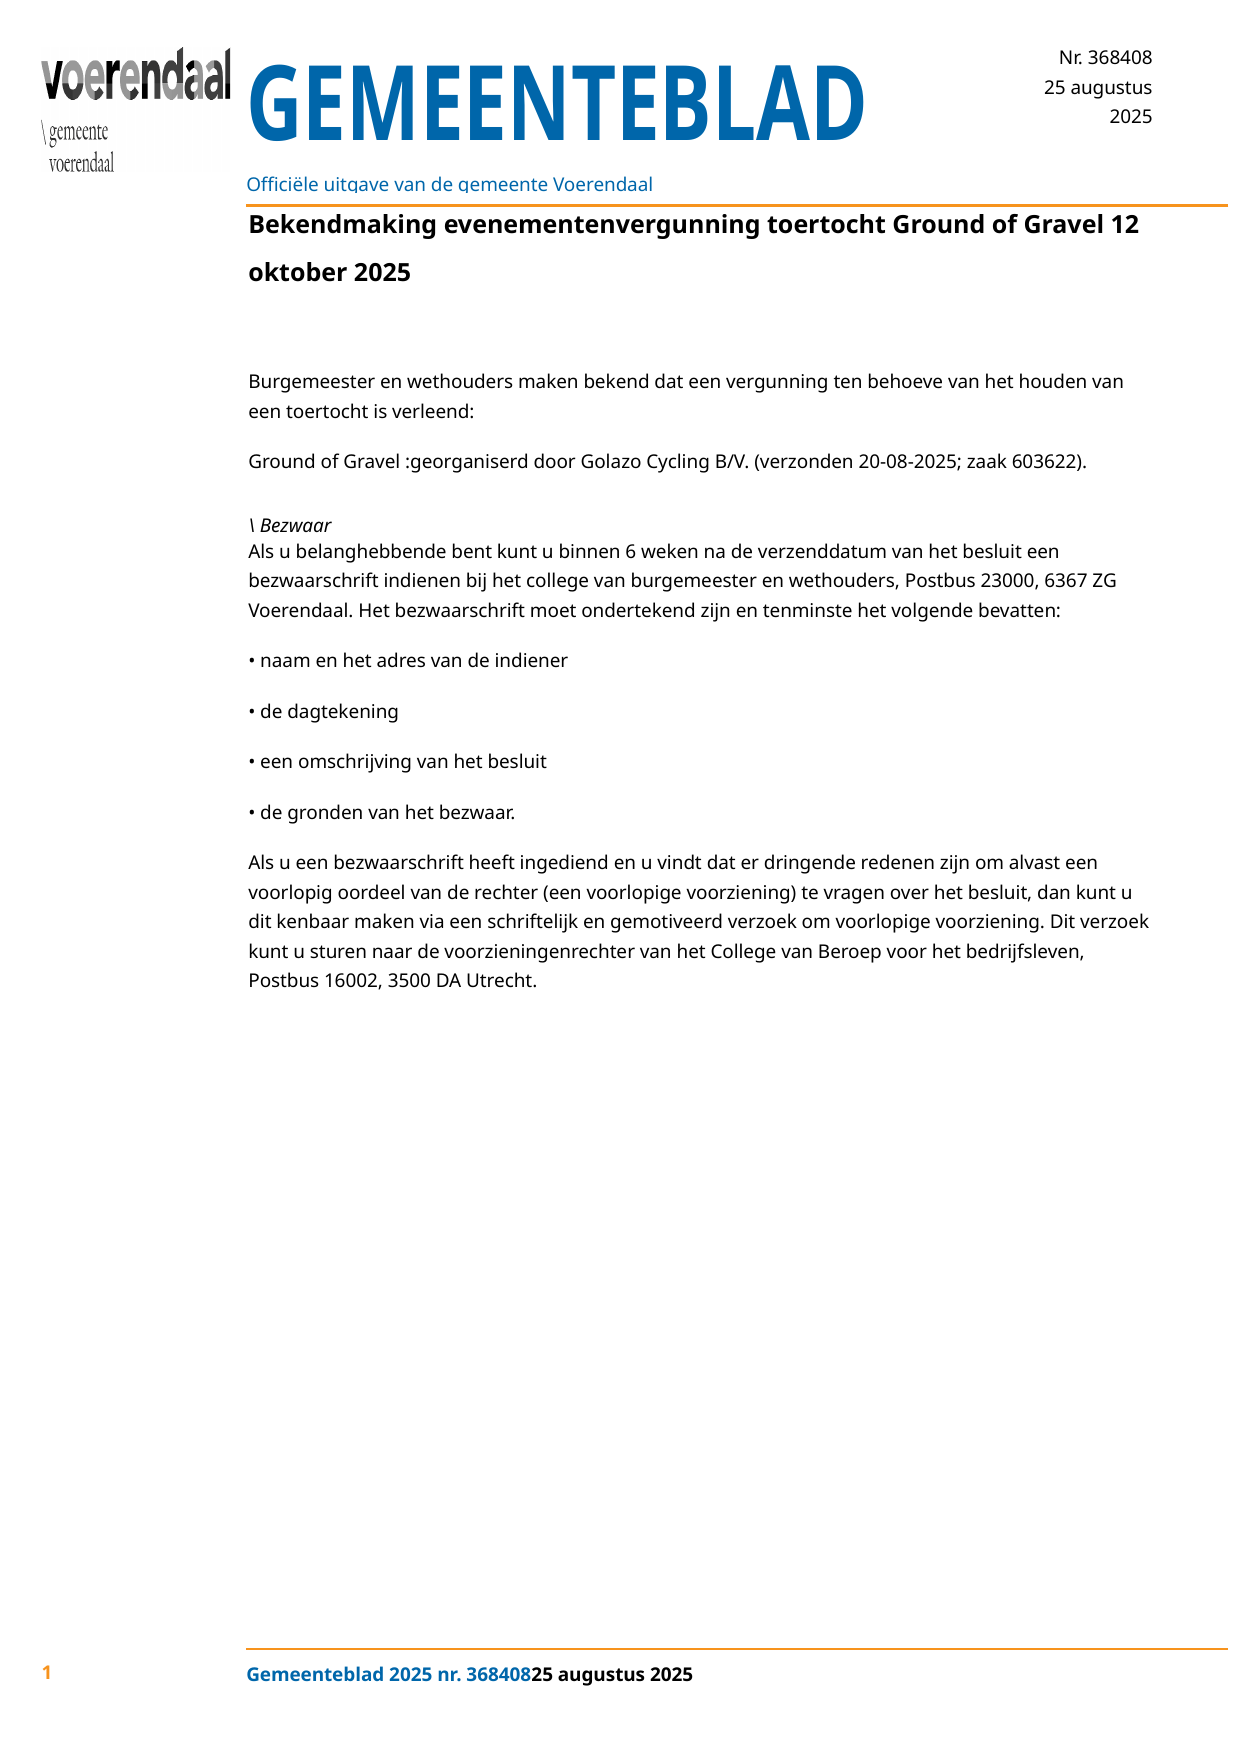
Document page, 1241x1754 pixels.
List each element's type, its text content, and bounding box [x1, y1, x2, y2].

text • naam en het adres van de indiener [248, 648, 1152, 673]
text Ground of Gravel :georganiserd door Golazo Cycling B/V. (verzonden 20-08-2025; zaak 603622). [248, 448, 1152, 474]
text Als u belanghebbende bent kunt u binnen 6 weken na de verzenddatum van het besluit een bezwaarschrift indienen bij het college van burgemeester en wethouders, Postbus 23000, 6367 ZG Voerendaal. Het bezwaarschrift moet ondertekend zijn en tenminste het volgende bevatten: [248, 538, 1152, 623]
text • een omschrijving van het besluit [248, 748, 1152, 774]
text Burgemeester en wethouders maken bekend dat een vergunning ten behoeve van het houden van een toertocht is verleend: [248, 368, 1152, 424]
text • de dagtekening [248, 698, 1152, 724]
text Als u een bezwaarschrift heeft ingediend en u vindt dat er dringende redenen zijn om alvast een voorlopig oordeel van de rechter (een voorlopige voorziening) te vragen over het besluit, dan kunt u dit kenbaar maken via een schriftelijk en gemotiveerd verzoek om voorlopige voorziening. Dit verzoek kunt u sturen naar de voorzieningenrechter van het College van Beroep voor het bedrijfsleven, Postbus 16002, 3500 DA Utrecht. [248, 849, 1152, 993]
text Bekendmaking evenementenvergunning toertocht Ground of Gravel 12 oktober 2025 [248, 207, 1152, 288]
text • de gronden van het bezwaar. [248, 799, 1152, 824]
picture [41, 47, 231, 172]
text \ Bezwaar [248, 512, 1152, 538]
